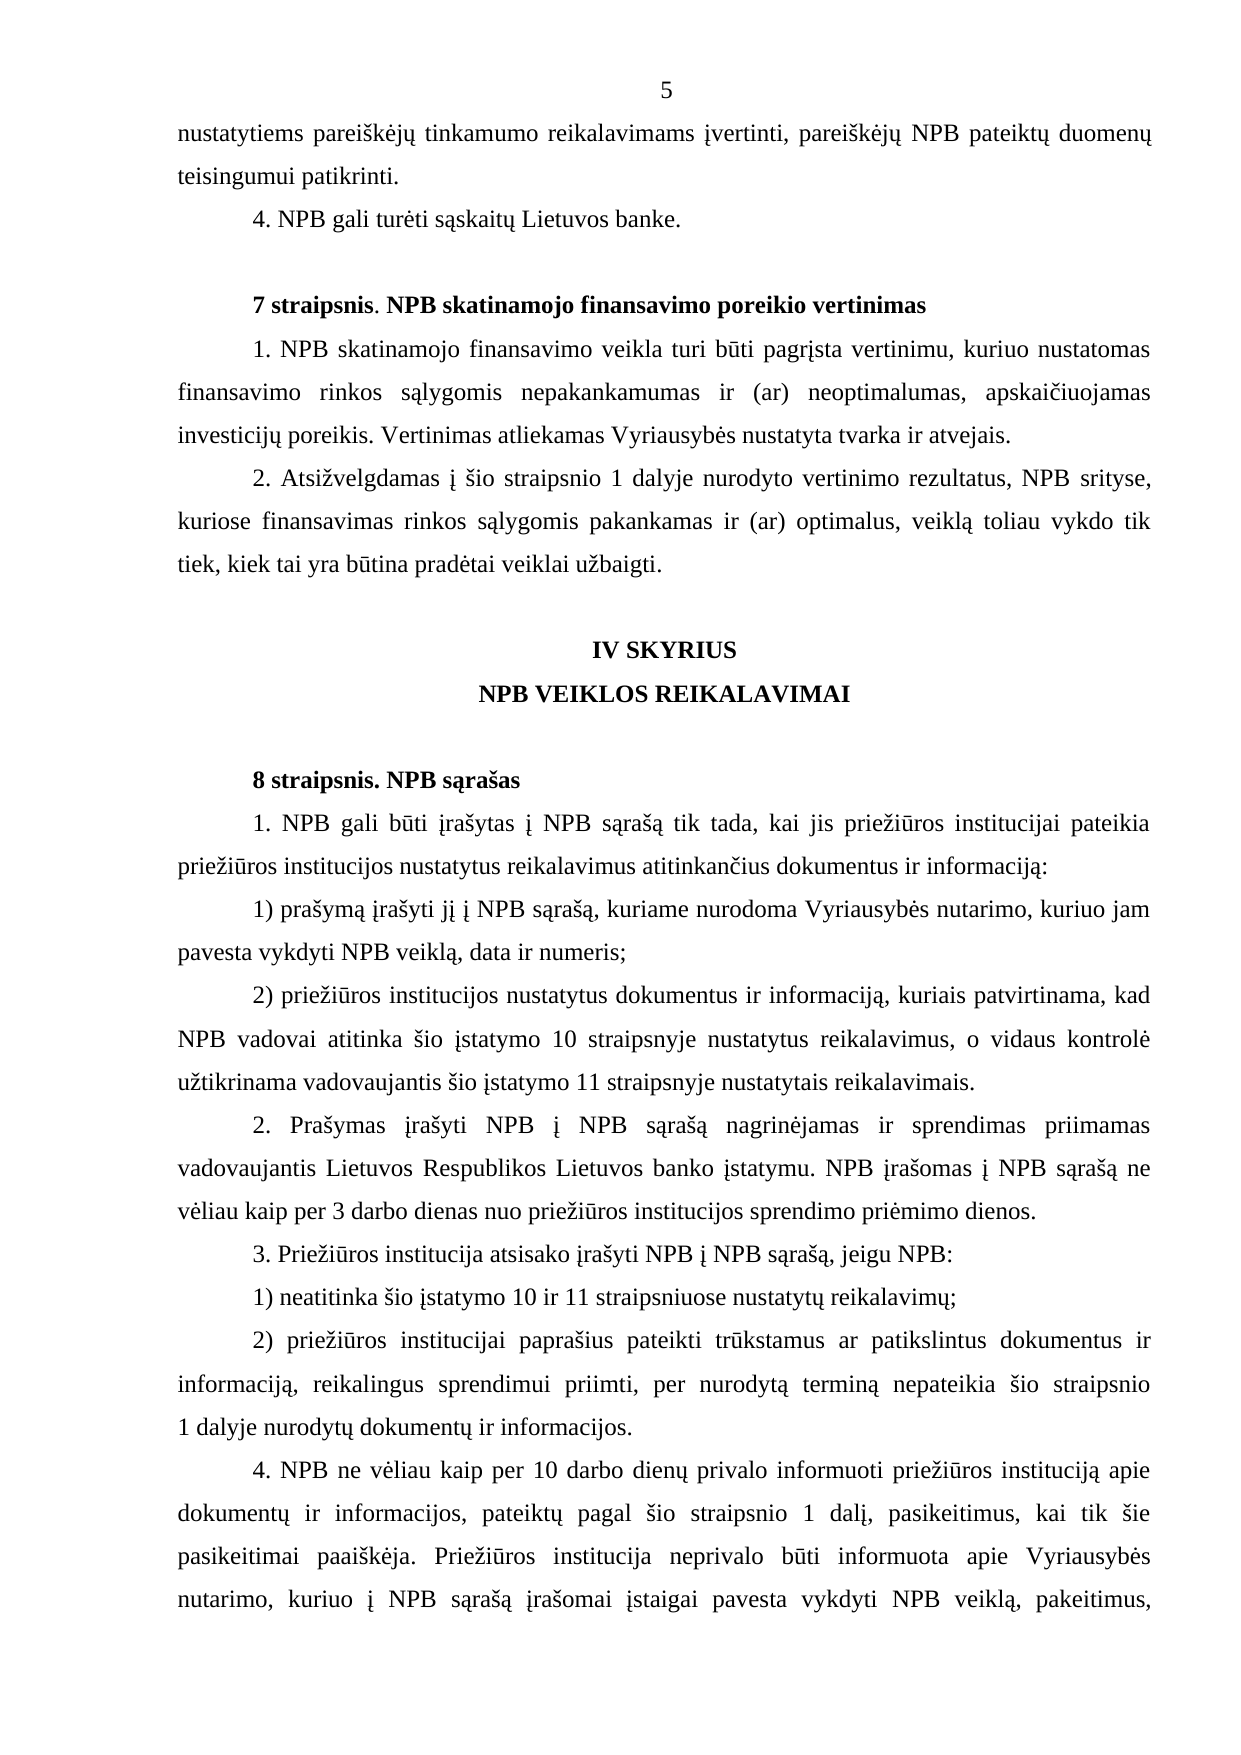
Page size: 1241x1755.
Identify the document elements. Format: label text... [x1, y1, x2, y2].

text 1. NPB gali būti įrašytas į NPB sąrašą tik tada, kai jis priežiūros institucijai pateikia priežiūros institucijos nustatytus reikalavimus atitinkančius dokumentus ir informaciją: [177, 808, 1152, 880]
text 4. NPB ne vėliau kaip per 10 darbo dienų privalo informuoti priežiūros instituciją apie dokumentų ir informacijos, pateiktų pagal šio straipsnio 1 dalį, pasikeitimus, kai tik šie pasikeitimai paaiškėja. Priežiūros institucija neprivalo būti informuota apie Vyriausybės nutarimo, kuriuo į NPB sąrašą įrašomai įstaigai pavesta vykdyti NPB veiklą, pakeitimus, [177, 1455, 1152, 1613]
text 1) neatitinka šio įstatymo 10 ir 11 straipsniuose nustatytų reikalavimų; [177, 1282, 1152, 1311]
text 2) priežiūros institucijai paprašius pateikti trūkstamus ar patikslintus dokumentus ir informaciją, reikalingus sprendimui priimti, per nurodytą terminą nepateikia šio straipsnio 1 dalyje nurodytų dokumentų ir informacijos. [177, 1326, 1152, 1441]
text 4. NPB gali turėti sąskaitų Lietuvos banke. [177, 204, 1152, 233]
text 1. NPB skatinamojo finansavimo veikla turi būti pagrįsta vertinimu, kuriuo nustatomas finansavimo rinkos sąlygomis nepakankamumas ir (ar) neoptimalumas, apskaičiuojamas investicijų poreikis. Vertinimas atliekamas Vyriausybės nustatyta tvarka ir atvejais. [177, 334, 1152, 449]
text 7 straipsnis. NPB skatinamojo finansavimo poreikio vertinimas [177, 291, 1152, 319]
text 2. Prašymas įrašyti NPB į NPB sąrašą nagrinėjamas ir sprendimas priimamas vadovaujantis Lietuvos Respublikos Lietuvos banko įstatymu. NPB įrašomas į NPB sąrašą ne vėliau kaip per 3 darbo dienas nuo priežiūros institucijos sprendimo priėmimo dienos. [177, 1110, 1152, 1225]
text 8 straipsnis. NPB sąrašas [177, 765, 1152, 794]
text NPB VEIKLOS REIKALAVIMAI [177, 679, 1152, 707]
text 3. Priežiūros institucija atsisako įrašyti NPB į NPB sąrašą, jeigu NPB: [177, 1239, 1152, 1268]
text nustatytiems pareiškėjų tinkamumo reikalavimams įvertinti, pareiškėjų NPB pateiktų duomenų teisingumui patikrinti. [177, 118, 1152, 190]
text 2) priežiūros institucijos nustatytus dokumentus ir informaciją, kuriais patvirtinama, kad NPB vadovai atitinka šio įstatymo 10 straipsnyje nustatytus reikalavimus, o vidaus kontrolė užtikrinama vadovaujantis šio įstatymo 11 straipsnyje nustatytais reikalavimais. [177, 981, 1152, 1096]
text IV SKYRIUS [177, 636, 1152, 664]
text 1) prašymą įrašyti jį į NPB sąrašą, kuriame nurodoma Vyriausybės nutarimo, kuriuo jam pavesta vykdyti NPB veiklą, data ir numeris; [177, 894, 1152, 966]
text 2. Atsižvelgdamas į šio straipsnio 1 dalyje nurodyto vertinimo rezultatus, NPB srityse, kuriose finansavimas rinkos sąlygomis pakankamas ir (ar) optimalus, veiklą toliau vykdo tik tiek, kiek tai yra būtina pradėtai veiklai užbaigti. [177, 463, 1152, 578]
